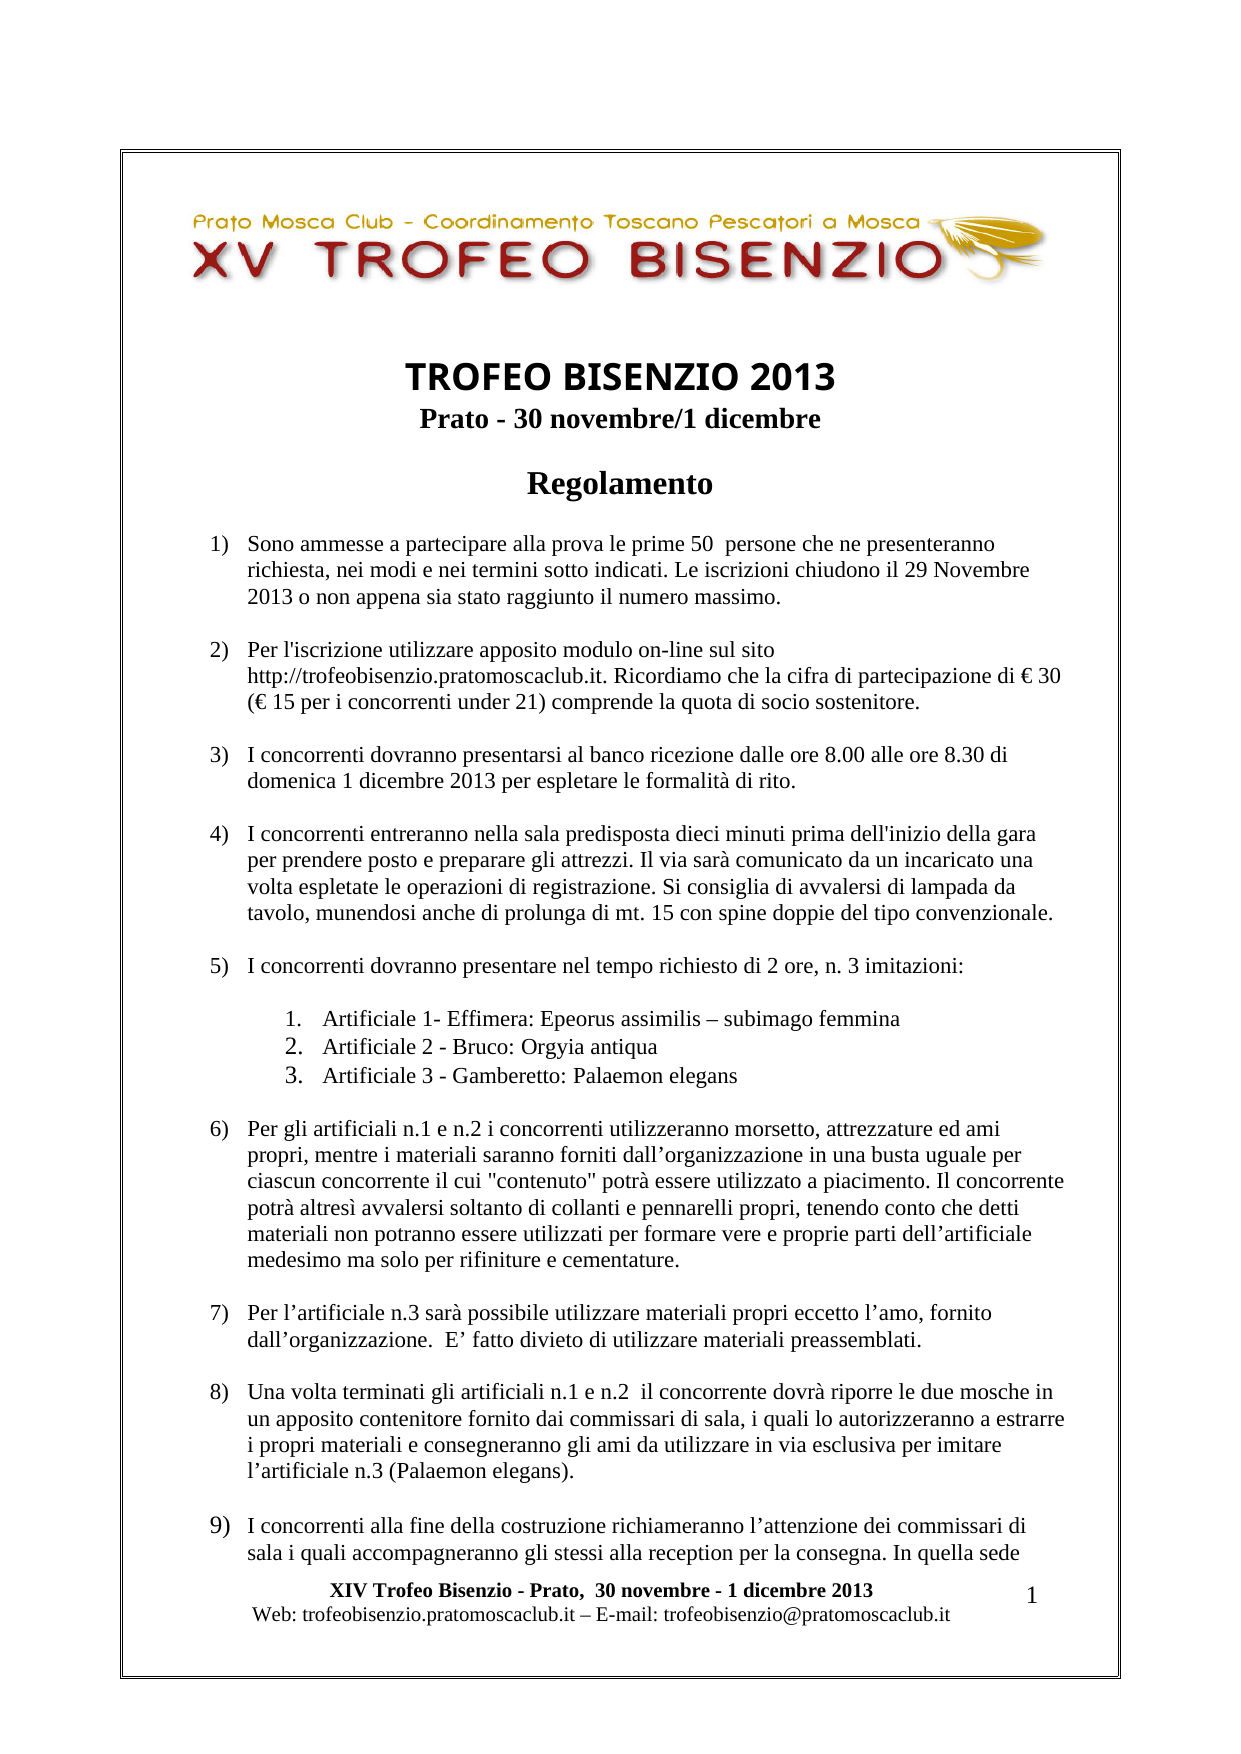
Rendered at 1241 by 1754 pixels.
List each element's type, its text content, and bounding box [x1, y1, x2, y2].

list I concorrenti entreranno nella sala predisposta dieci minuti prima dell'inizio della gara per prendere posto e preparare gli attrezzi. Il via sarà comunicato da un incaricato una volta espletate le operazioni di registrazione. Si consiglia di avvalersi di lampada da tavolo, munendosi anche di prolunga di mt. 15 con spine doppie del tipo convenzionale. [209, 820, 1068, 926]
picture [188, 210, 1055, 290]
text Regolamento [172, 463, 1068, 501]
text Trofeo Bisenzio 2013 [172, 350, 1068, 401]
list I concorrenti alla fine della costruzione richiameranno l’attenzione dei commissari di sala i quali accompagneranno gli stessi alla reception per la consegna. In quella sede [209, 1510, 1068, 1565]
list Artificiale 1- Effimera: Epeorus assimilis – subimago femmina [284, 1004, 1068, 1031]
list I concorrenti dovranno presentare nel tempo richiesto di 2 ore, n. 3 imitazioni: [209, 952, 1068, 978]
text Prato - 30 novembre/1 dicembre [172, 401, 1068, 434]
list Artificiale 2 - Bruco: Orgyia antiqua [284, 1031, 1068, 1060]
list Artificiale 3 - Gamberetto: Palaemon elegans [284, 1060, 1068, 1088]
list I concorrenti dovranno presentarsi al banco ricezione dalle ore 8.00 alle ore 8.30 di domenica 1 dicembre 2013 per espletare le formalità di rito. [209, 741, 1068, 794]
list Per l'iscrizione utilizzare apposito modulo on-line sul sito http://trofeobisenzio.pratomoscaclub.it. Ricordiamo che la cifra di partecipazione di € 30 (€ 15 per i concorrenti under 21) comprende la quota di socio sostenitore. [209, 636, 1068, 715]
list Sono ammesse a partecipare alla prova le prime 50 persone che ne presenteranno richiesta, nei modi e nei termini sotto indicati. Le iscrizioni chiudono il 29 Novembre 2013 o non appena sia stato raggiunto il numero massimo. [209, 530, 1068, 609]
list Una volta terminati gli artificiali n.1 e n.2 il concorrente dovrà riporre le due mosche in un apposito contenitore fornito dai commissari di sala, i quali lo autorizzeranno a estrarre i propri materiali e consegneranno gli ami da utilizzare in via esclusiva per imitare l’artificiale n.3 (Palaemon elegans). [209, 1378, 1068, 1484]
list Per l’artificiale n.3 sarà possibile utilizzare materiali propri eccetto l’amo, fornito dall’organizzazione. E’ fatto divieto di utilizzare materiali preassemblati. [209, 1299, 1068, 1352]
list Per gli artificiali n.1 e n.2 i concorrenti utilizzeranno morsetto, attrezzature ed ami propri, mentre i materiali saranno forniti dall’organizzazione in una busta uguale per ciascun concorrente il cui "contenuto" potrà essere utilizzato a piacimento. Il concorrente potrà altresì avvalersi soltanto di collanti e pennarelli propri, tenendo conto che detti materiali non potranno essere utilizzati per formare vere e proprie parti dell’artificiale medesimo ma solo per rifiniture e cementature. [209, 1115, 1068, 1273]
